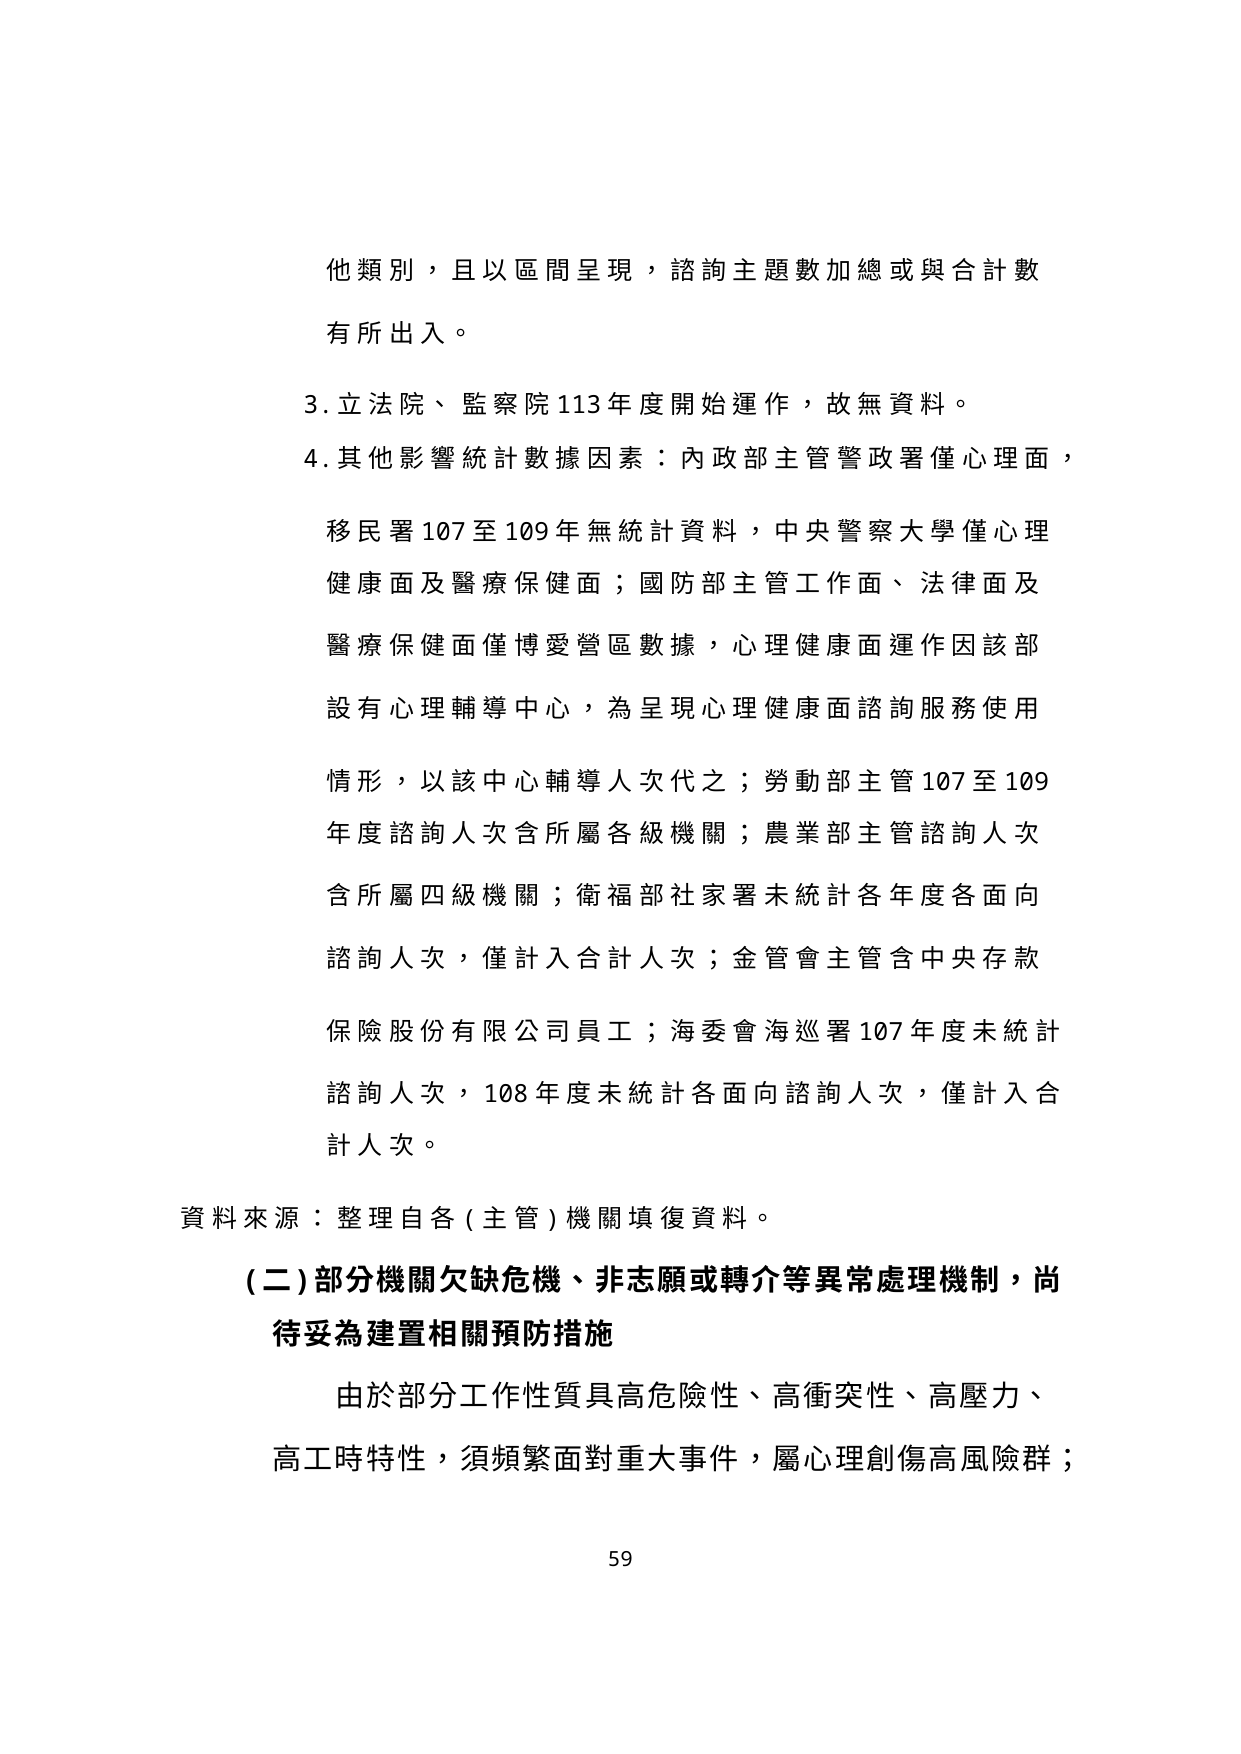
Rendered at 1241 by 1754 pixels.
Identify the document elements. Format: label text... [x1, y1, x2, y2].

text (二)部分機關欠缺危機、非志願或轉介等異常處理機制，尚待妥為建置相關預防措施 [236, 1227, 1063, 1352]
text 資料來源：整理自各(主管)機關填復資料。 [177, 1165, 1063, 1227]
text 由於部分工作性質具高危險性、高衝突性、高壓力、高工時特性，須頻繁面對重大事件，屬心理創傷高風險群；且機關重大傷亡事件發生，或同仁生(心)理、精神因素引發自傷、傷人時，均可能造成工作及心理壓力劇增。是以，針對前揭個案，人事單位事先依據機關實際情況，妥適規劃標準及作業程序，強化敏感度訓練，判斷同仁有無異常癥候並協助轉介，有助於建立預防體系，必要時啟動機制周妥應變。 [266, 1352, 1063, 1477]
text 他類別，且以區間呈現，諮詢主題數加總或與合計數有所出入。 [295, 227, 1063, 352]
text 3.立法院、監察院113年度開始運作，故無資料。 [295, 352, 1063, 415]
text 4.其他影響統計數據因素：內政部主管警政署僅心理面，移民署107至109年無統計資料，中央警察大學僅心理健康面及醫療保健面；國防部主管工作面、法律面及醫療保健面僅博愛營區數據，心理健康面運作因該部設有心理輔導中心，為呈現心理健康面諮詢服務使用情形，以該中心輔導人次代之；勞動部主管107至109年度諮詢人次含所屬各級機關；農業部主管諮詢人次含所屬四級機關；衛福部社家署未統計各年度各面向諮詢人次，僅計入合計人次；金管會主管含中央存款保險股份有限公司員工；海委會海巡署107年度未統計諮詢人次，108年度未統計各面向諮詢人次，僅計入合計人次。 [295, 415, 1063, 1165]
